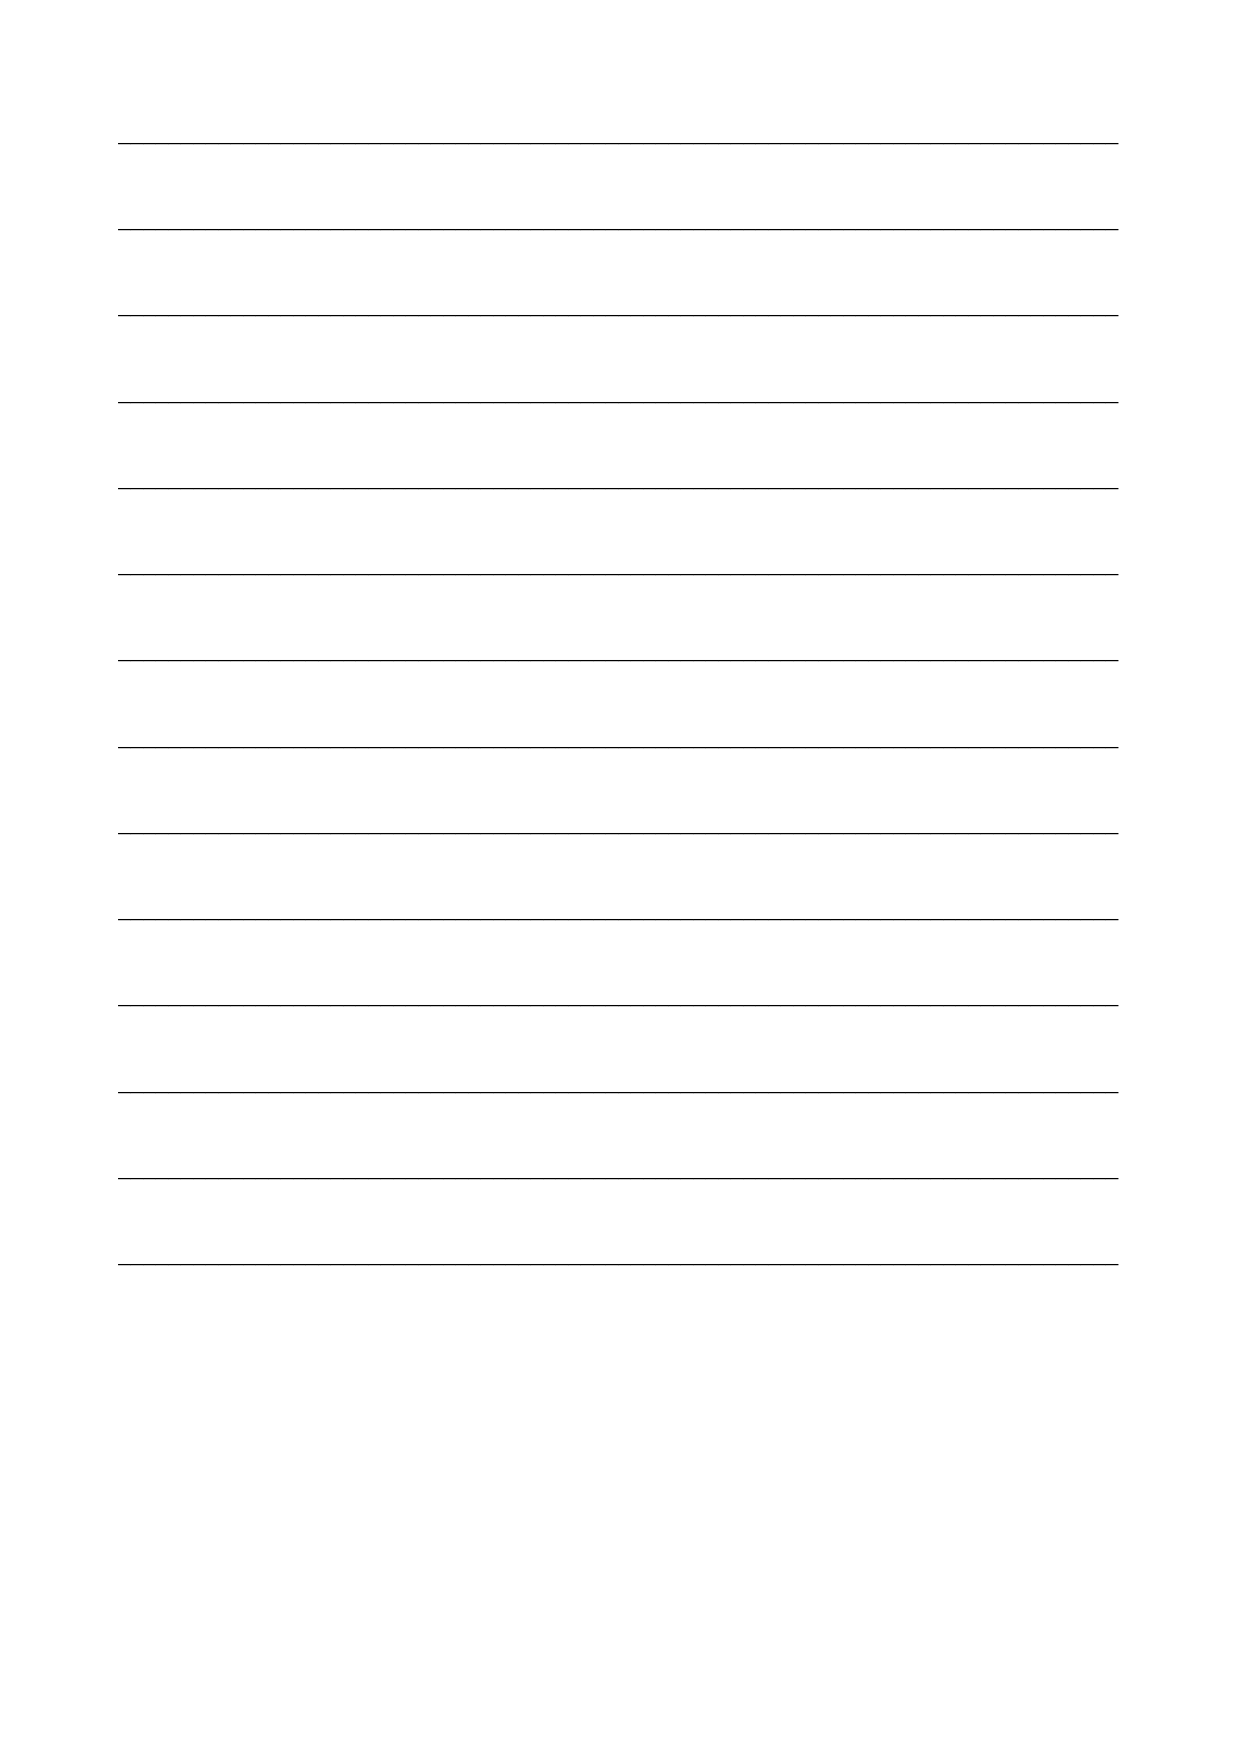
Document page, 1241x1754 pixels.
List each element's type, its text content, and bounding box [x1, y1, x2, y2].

text ________________________________________________________________________________ ________________________________________________________________________________ ________________________________________________________________________________ ________________________________________________________________________________ ________________________________________________________________________________ ________________________________________________________________________________ ________________________________________________________________________________ ________________________________________________________________________________ ________________________________________________________________________________ ________________________________________________________________________________ [118, 118, 1122, 952]
text ________________________________________________________________________________ ________________________________________________________________________________ [118, 952, 1122, 1124]
text ________________________________________________________________________________ ________________________________________________________________________________ [118, 1124, 1122, 1268]
